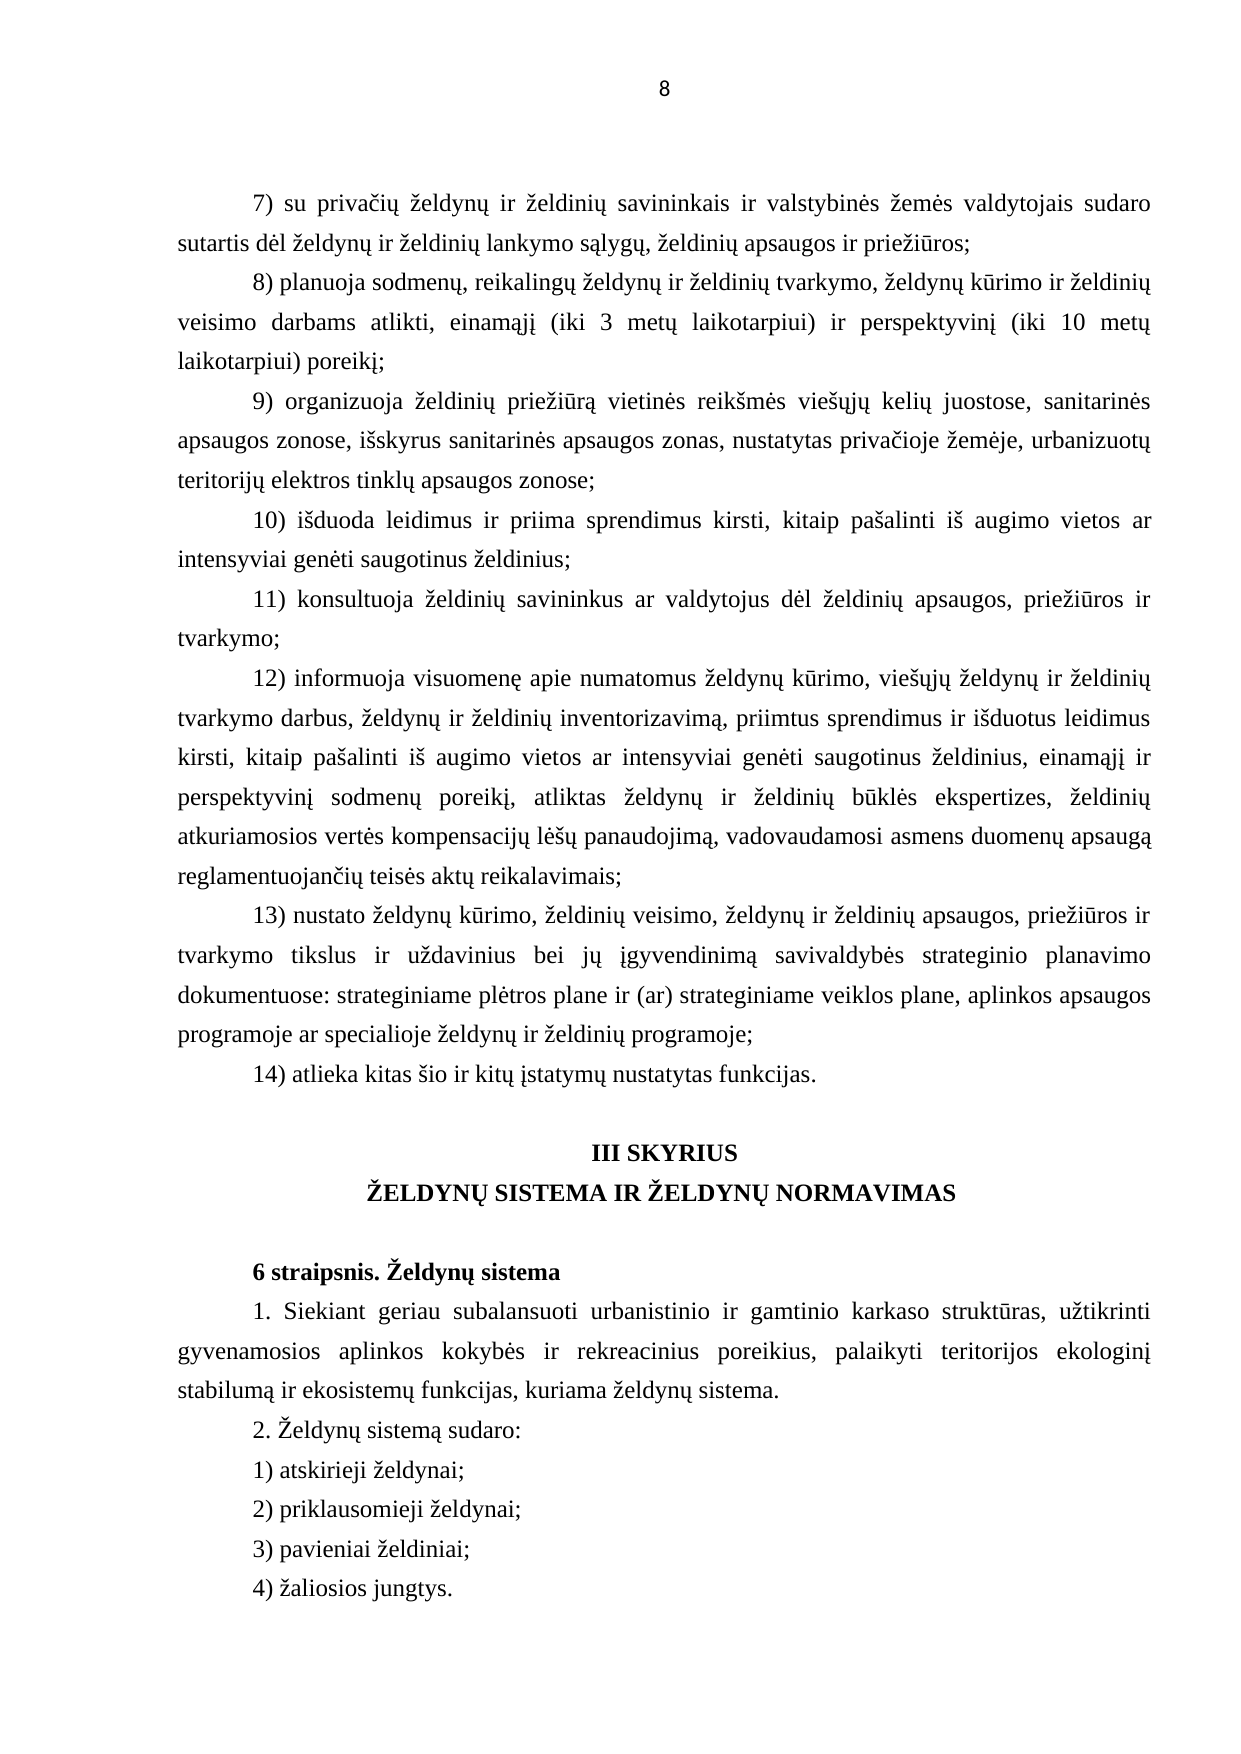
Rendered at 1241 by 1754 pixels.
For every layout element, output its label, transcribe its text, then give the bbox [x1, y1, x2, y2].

text 12) informuoja visuomenę apie numatomus želdynų kūrimo, viešųjų želdynų ir želdinių tvarkymo darbus, želdynų ir želdinių inventorizavimą, priimtus sprendimus ir išduotus leidimus kirsti, kitaip pašalinti iš augimo vietos ar intensyviai genėti saugotinus želdinius, einamąjį ir perspektyvinį sodmenų poreikį, atliktas želdynų ir želdinių būklės ekspertizes, želdinių atkuriamosios vertės kompensacijų lėšų panaudojimą, vadovaudamosi asmens duomenų apsaugą reglamentuojančių teisės aktų reikalavimais; [177, 652, 1152, 890]
text 4) žaliosios jungtys. [177, 1563, 1152, 1602]
text 2) priklausomieji želdynai; [177, 1483, 1152, 1523]
text 3) pavieniai želdiniai; [177, 1523, 1152, 1563]
text ŽELDYNŲ SISTEMA IR ŽELDYNŲ NORMAVIMAS [177, 1167, 1152, 1206]
text 14) atlieka kitas šio ir kitų įstatymų nustatytas funkcijas. [177, 1048, 1152, 1088]
text III SKYRIUS [177, 1127, 1152, 1167]
text 13) nustato želdynų kūrimo, želdinių veisimo, želdynų ir želdinių apsaugos, priežiūros ir tvarkymo tikslus ir uždavinius bei jų įgyvendinimą savivaldybės strateginio planavimo dokumentuose: strateginiame plėtros plane ir (ar) strateginiame veiklos plane, aplinkos apsaugos programoje ar specialioje želdynų ir želdinių programoje; [177, 890, 1152, 1048]
text 8) planuoja sodmenų, reikalingų želdynų ir želdinių tvarkymo, želdynų kūrimo ir želdinių veisimo darbams atlikti, einamąjį (iki 3 metų laikotarpiui) ir perspektyvinį (iki 10 metų laikotarpiui) poreikį; [177, 256, 1152, 375]
text 1) atskirieji želdynai; [177, 1444, 1152, 1483]
text 1. Siekiant geriau subalansuoti urbanistinio ir gamtinio karkaso struktūras, užtikrinti gyvenamosios aplinkos kokybės ir rekreacinius poreikius, palaikyti teritorijos ekologinį stabilumą ir ekosistemų funkcijas, kuriama želdynų sistema. [177, 1286, 1152, 1404]
text 11) konsultuoja želdinių savininkus ar valdytojus dėl želdinių apsaugos, priežiūros ir tvarkymo; [177, 573, 1152, 652]
text 6 straipsnis. Želdynų sistema [177, 1246, 1152, 1286]
text 2. Želdynų sistemą sudaro: [177, 1404, 1152, 1444]
text 7) su privačių želdynų ir želdinių savininkais ir valstybinės žemės valdytojais sudaro sutartis dėl želdynų ir želdinių lankymo sąlygų, želdinių apsaugos ir priežiūros; [177, 177, 1152, 256]
text 10) išduoda leidimus ir priima sprendimus kirsti, kitaip pašalinti iš augimo vietos ar intensyviai genėti saugotinus želdinius; [177, 494, 1152, 573]
text 9) organizuoja želdinių priežiūrą vietinės reikšmės viešųjų kelių juostose, sanitarinės apsaugos zonose, išskyrus sanitarinės apsaugos zonas, nustatytas privačioje žemėje, urbanizuotų teritorijų elektros tinklų apsaugos zonose; [177, 375, 1152, 494]
